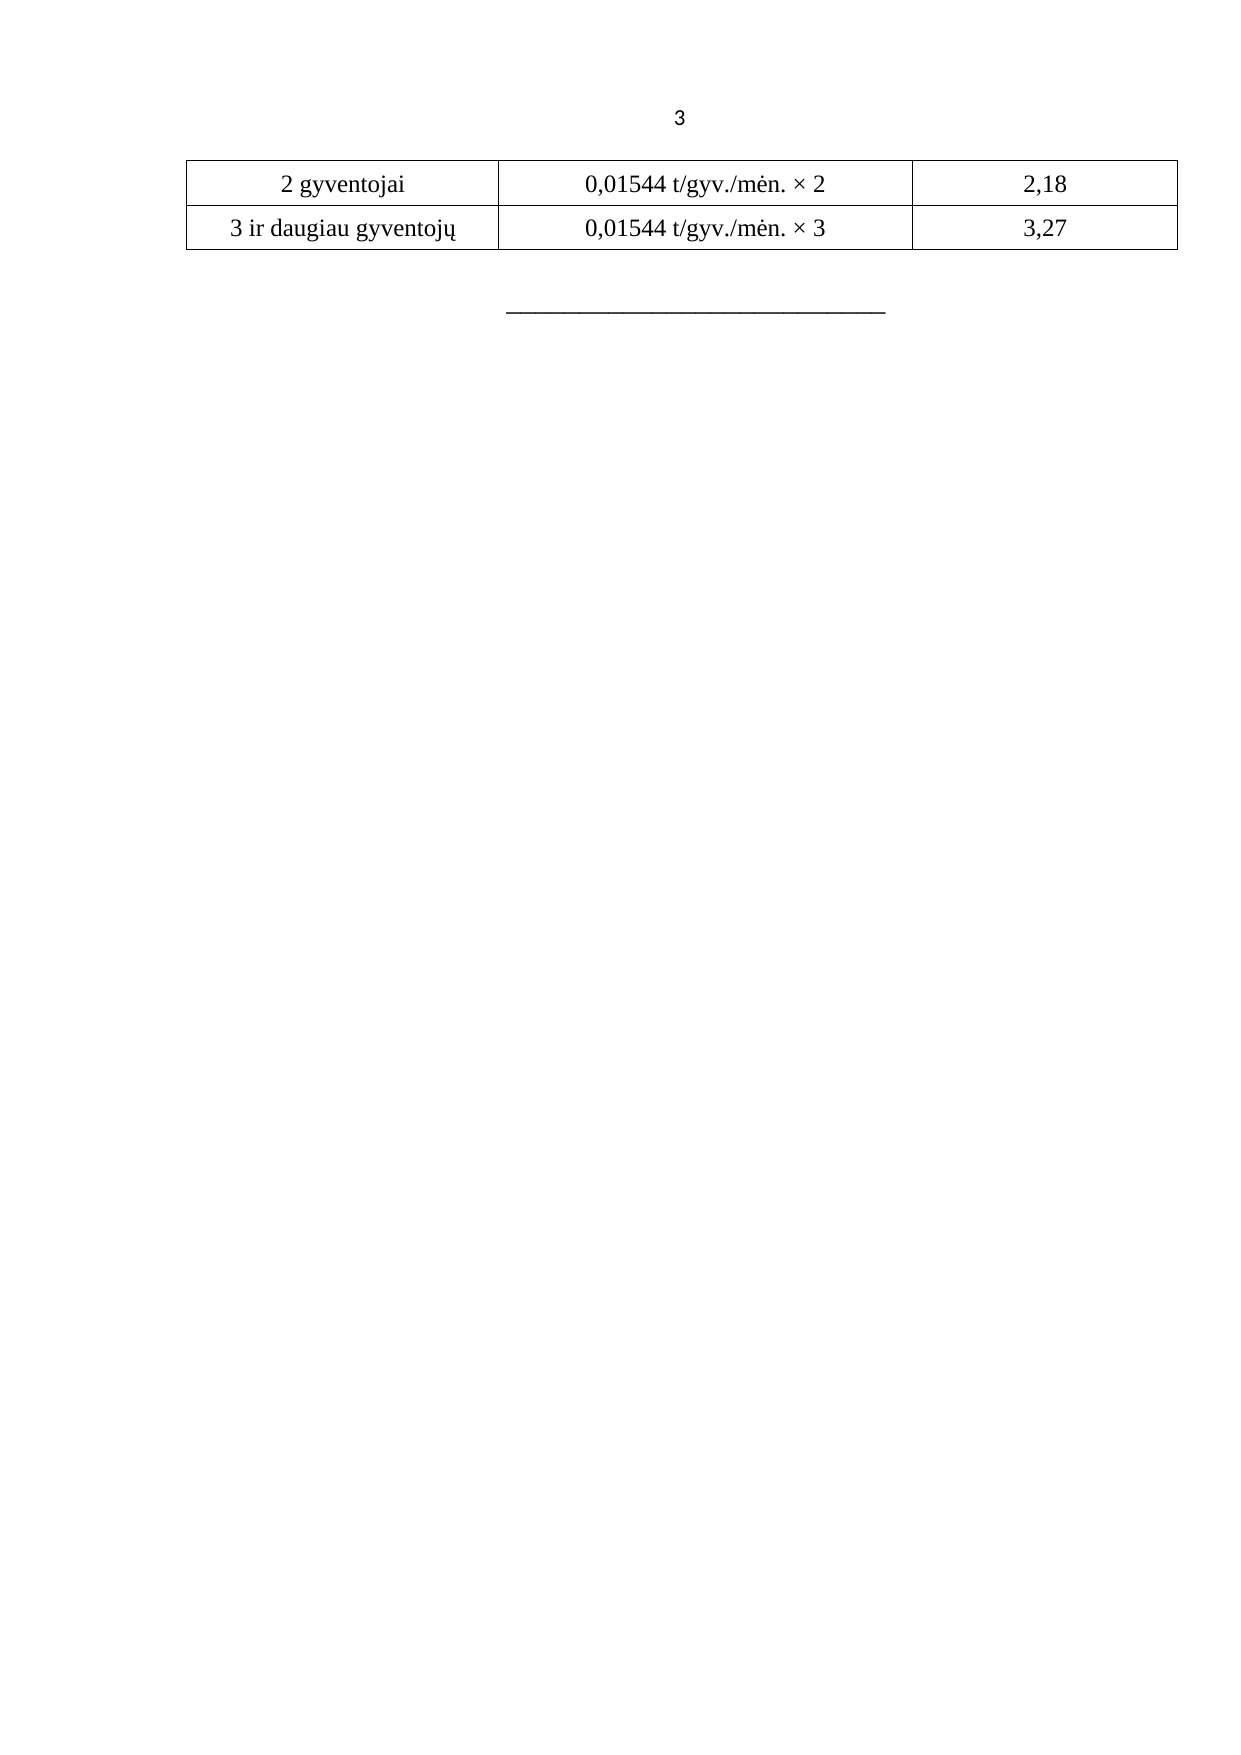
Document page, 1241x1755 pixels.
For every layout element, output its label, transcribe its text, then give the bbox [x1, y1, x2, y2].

table_cell 2 gyventojai [187, 161, 498, 205]
text __________________________ [177, 283, 1181, 316]
table_cell 0,01544 t/gyv./mėn. × 2 [499, 161, 912, 205]
table_cell 3 ir daugiau gyventojų [187, 206, 498, 249]
table_cell 3,27 [913, 206, 1177, 249]
table_cell 0,01544 t/gyv./mėn. × 3 [499, 206, 912, 249]
table_cell 2,18 [913, 161, 1177, 205]
